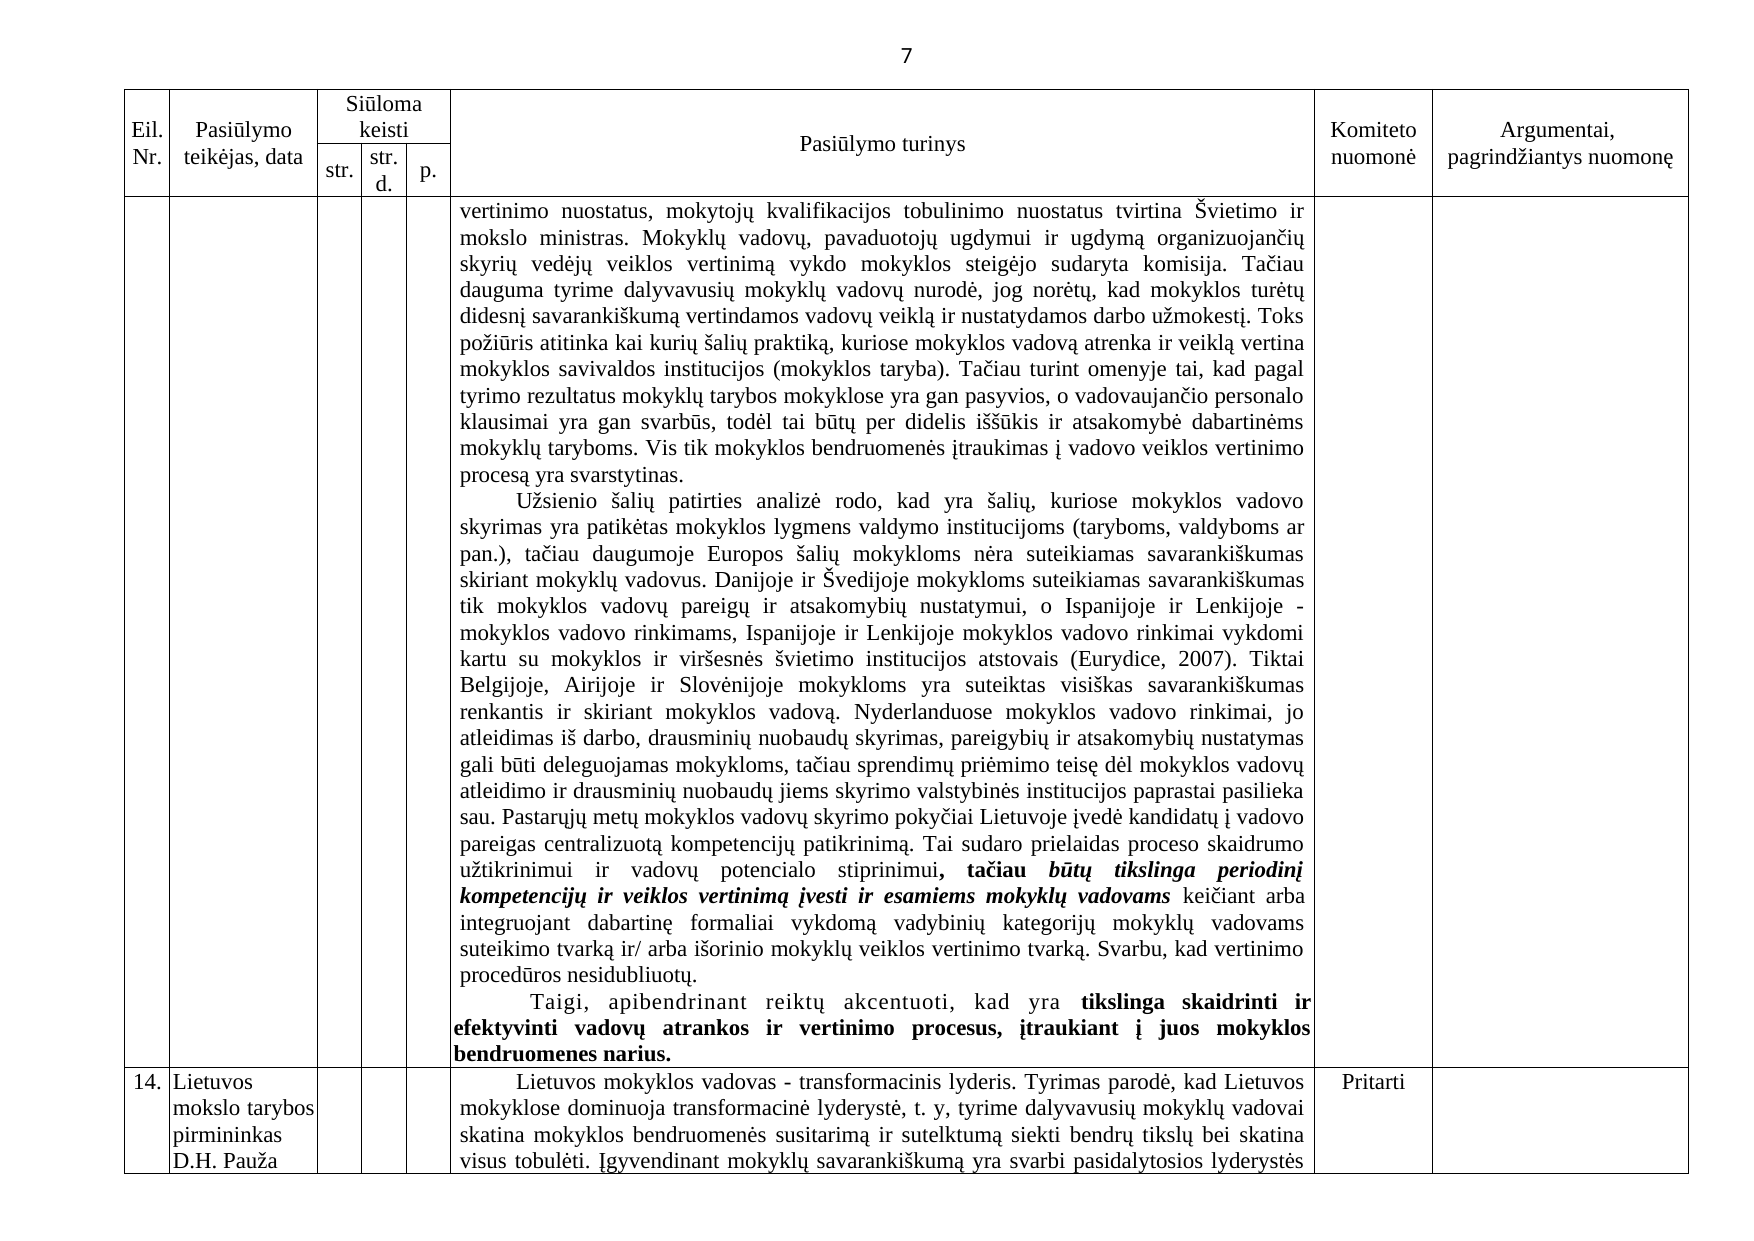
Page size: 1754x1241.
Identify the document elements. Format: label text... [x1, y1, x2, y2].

table_cell [362, 1068, 406, 1173]
table_header Komiteto nuomonė [1315, 90, 1432, 196]
table_cell [1315, 197, 1432, 1067]
table_cell str. d. [362, 144, 406, 196]
table_cell 14. [125, 1068, 169, 1173]
table_cell [407, 197, 450, 1067]
table_header Argumentai, pagrindžiantys nuomonę [1433, 90, 1688, 196]
table_cell [407, 1068, 450, 1173]
table_header Pasiūlymo teikėjas, data [170, 90, 317, 196]
table_cell str. [318, 144, 361, 196]
table_cell [362, 197, 406, 1067]
table_header Pasiūlymo turinys [451, 90, 1314, 196]
table_header Eil. Nr. [125, 90, 169, 196]
table_cell [170, 197, 317, 1067]
table_cell Lietuvos mokslo tarybos pirmininkas D.H. Pauža [170, 1068, 317, 1173]
table_cell [125, 197, 169, 1067]
table_cell Pritarti [1315, 1068, 1432, 1173]
table_cell [318, 1068, 361, 1173]
table_cell Vadovaudamiesi Lietuvos Respublikos Prezidento kanceliarijos 2017 kovo 14 d raštu Nr. 2D- 1241" Dėl Lietuvos Respublikos Švietimo įstatymo Nr. Ī-I489 48, 59 ir 60 straipsnį pakeitimo ir įstatymo papildymo 51 ir 591 straipsniais įstatymo projekto" teikiame ekspertinę Lietuvos mokslo tarybos nuomonę, paremtą tyrimo „Lyderystė autonomiškoje mokykloje" išvadomis. Tyrimas buvo atliktas mokslo projekte Nr. MIP-4109 ir vykdytas 2014-2016 m. pagal Lietuvos mokslo tarybos remiamą veiklos kryptį ..Mokslininkų grupių projektai“. Pagrindinės tyrimo vykdytojos: Jolanta Urbanovič, Jolanta Navickaitė, Rūta Dačiulytė. Tyrimo tikslas - pagrįsti ir identifikuoti mokyklos lyderystės raiškos elementus ir juos sąlygojančius veiksnius, diegiant mokyklų autonomiško valdymo principus ir nustatant jų prielaidas sėkmingai lyderystės plėtrai mokykloje. Tyrimas buvo vykdomas 2014 - 2016 metais. Empirinis tyrimas buvo vykdomas taikant mišrią tyrimo strategiją: kiekybiniame tyrime (apklausoje) dalyvavo 76 (6,3 proc. generalinės aibės) bendrojo ugdymo mokyklų mokytojai ir vadovai: kokybiniame tyrime (interviu) dalyvavo 30 bendrojo ugdymo mokyklų vadovų. Tyrimo rezultatai leidžia formuluoti išvadas, atskleidžiančias lyderystės raišką Lietuvos bendrojo ugdymo mokyklose (toliau - mokykla) bei mokyklų autonomiškumo įgyvendinimo patirtį ir sąlygas. Tiek lyderystės, tiek mokyklų autonomiškumo sąlygos yra tiesiogiai susijusios su siūlomais LR Švietimo įstatymo pakeitimais ir papildymais. Nors tyrimo imtis reprezentatyvi, tačiau siekiant generalizuoti tyrimo išvadas visai Lietuvos Švietimo sistemai, būtina toliau vykdyti giluminius tyrimus. Vis tik, remiantis atlikto tyrimo duomenimis, galima formuluoti kai kurias išryškėjusias tendencijas. Mokyklos vadovus — pagrindinis sprendimų priėmėjas mokykloje. Tyrimo rezultatai, kurie rodo, kad mokytojai ir mokyklų vadovai kaip dominuojantį sprendimų priėmėja dėl mokyklos veiklos klausimų mato mokyklos vadovą. Tai atitinka ir teisės aklų nuostatas, pagal kurias pagrindinė atsakomybė už mokyklos veiklą tenka vadovui. Mokyklose paprastai, be mokyklos tarybos, yra suformuotos mokytojų taryba, mokinių taryba ir pan., tačiau, respondentų manymu, jų vaidmuo gali būti tik patariamasis. Tyrimo rezultatai taip pat rodo, kad mokytojai nemato savęs kaip sprendimų priėmimo subjektų. Vadinasi, esant dabartinei situacijai, nuo mokyklos vadovo kompetencijos ir profesionalumo labai priklauso mokyklos sėkmė, nes jis priima svarbiausius sprendimus ir organizuoja mokyklos veiklą. Tokiame kontekste nerimą kelia tai, kad, kaip rodo statistiniai duomenys, mokyklų vadovų kaita Lietuvoje nėra didelė, vadinasi ir mokyklų (ne)sėkmės istorijos turi ilgalaikį charakterį. Dėmesį taip pat atkreipia gauti mokyklų savarankiškumo suvokimo rezultatai, kuriuose išryškėja, kad gana dažnai mokyklų vadovai savo atsakymuose demonstruoja didesnį mokyklos veiklos savarankiškumo suvokimą nei mokytojai. Tai gali signalizuoti kelis aspektus. Visų pirma, tuo remiantis galima patvirtinti teorines prielaidas, kad didesnė decentralizacija nebūtinai lemia didesnę demokratiją - t. y. didesnės galios suteikimas mokykloms išlieka mokyklos vadovo pozicijoje, o mokytojų didesnė atsakomybės našta ir sprendimų priėmimo laisvė nepasiekia. Galima daryti prielaidą, kad mokyklų vadovai nėra linkę perduoti daugiau savarankiškumo ir atsakomybės mokytojams, o galbūt, jiems trūksta lyderystės gebėjimų perduoti dalį atsakomybės arba padrąsinti mokytojus lanksčiai ir kūrybiškai organizuoti ugdymo procesą, pritaikant jį prie vietos ir / ar individualių mokinių poreikių. Kita vertus, kaip jau buvo minėta, mokytojai patys irgi nėra aktyvūs sprendimo priėmimo proceso dalyviai. Taigi matome, kad mokyklos vadovui tenka didelė atsakomybė dėl mokyklos veiklos, didėjantis mokyklų savarankiškumas kelia vis naujus iššūkius mokyklų vadovams ir reikalauja ne tik didelio vadovo profesionalumo sprendžiant įvairius klausimus, bet ir asmeninės bei organizacinės lyderystės. Todėl yra būtina užtikrinti, kad vadovo pareigas užimtų kompetentingas asmuo. Kad mokyklos nepatirtų ilgą laiką trunkančio, galbūt metodologiškai teisingo, bet neefektyvaus vadovavimo, valdžios / valstybinėms institucijoms rekomenduojama stebėti ir vertinti vadovų veiklų, juos konsultuoti, užtikrinti pagalbą pradedantiesiems vadovams, arba tiems, kuriems kyla problemų bei svarstyti vadovų kaitos klausimą. Teisės aktai taip pat reglamentuoja, kad mokyklų vadovų, jų pavaduotojų ugdymui, ugdymą organizuojančių skyrių vedėjų kvalifikacijos tobulinimo, atestacijos ir veiklos vertinimo nuostatus, mokytojų kvalifikacijos tobulinimo nuostatus tvirtina Švietimo ir mokslo ministras. Mokyklų vadovų, pavaduotojų ugdymui ir ugdymą organizuojančių skyrių vedėjų veiklos vertinimą vykdo mokyklos steigėjo sudaryta komisija. Tačiau dauguma tyrime dalyvavusių mokyklų vadovų nurodė, jog norėtų, kad mokyklos turėtų didesnį savarankiškumą vertindamos vadovų veiklą ir nustatydamos darbo užmokestį. Toks požiūris atitinka kai kurių šalių praktiką, kuriose mokyklos vadovą atrenka ir veiklą vertina mokyklos savivaldos institucijos (mokyklos taryba). Tačiau turint omenyje tai, kad pagal tyrimo rezultatus mokyklų tarybos mokyklose yra gan pasyvios, o vadovaujančio personalo klausimai yra gan svarbūs, todėl tai būtų per didelis iššūkis ir atsakomybė dabartinėms mokyklų taryboms. Vis tik mokyklos bendruomenės įtraukimas į vadovo veiklos vertinimo procesą yra svarstytinas. Užsienio šalių patirties analizė rodo, kad yra šalių, kuriose mokyklos vadovo skyrimas yra patikėtas mokyklos lygmens valdymo institucijoms (taryboms, valdyboms ar pan.), tačiau daugumoje Europos šalių mokykloms nėra suteikiamas savarankiškumas skiriant mokyklų vadovus. Danijoje ir Švedijoje mokykloms suteikiamas savarankiškumas tik mokyklos vadovų pareigų ir atsakomybių nustatymui, o Ispanijoje ir Lenkijoje - mokyklos vadovo rinkimams, Ispanijoje ir Lenkijoje mokyklos vadovo rinkimai vykdomi kartu su mokyklos ir viršesnės švietimo institucijos atstovais (Eurydice, 2007). Tiktai Belgijoje, Airijoje ir Slovėnijoje mokykloms yra suteiktas visiškas savarankiškumas renkantis ir skiriant mokyklos vadovą. Nyderlanduose mokyklos vadovo rinkimai, jo atleidimas iš darbo, drausminių nuobaudų skyrimas, pareigybių ir atsakomybių nustatymas gali būti deleguojamas mokykloms, tačiau sprendimų priėmimo teisę dėl mokyklos vadovų atleidimo ir drausminių nuobaudų jiems skyrimo valstybinės institucijos paprastai pasilieka sau. Pastarųjų metų mokyklos vadovų skyrimo pokyčiai Lietuvoje įvedė kandidatų į vadovo pareigas centralizuotą kompetencijų patikrinimą. Tai sudaro prielaidas proceso skaidrumo užtikrinimui ir vadovų potencialo stiprinimui, tačiau būtų tikslinga periodinį kompetencijų ir veiklos vertinimą įvesti ir esamiems mokyklų vadovams keičiant arba integruojant dabartinę formaliai vykdomą vadybinių kategorijų mokyklų vadovams suteikimo tvarką ir/ arba išorinio mokyklų veiklos vertinimo tvarką. Svarbu, kad vertinimo procedūros nesidubliuotų. Taigi, apibendrinant reiktų akcentuoti, kad yra tikslinga skaidrinti ir efektyvinti vadovų atrankos ir vertinimo procesus, įtraukiant į juos mokyklos bendruomenes narius. [451, 197, 1314, 1067]
table_header Siūloma keisti [318, 90, 450, 142]
table_cell p. [407, 144, 450, 196]
table_cell [1433, 197, 1688, 1067]
table_cell [1433, 1068, 1688, 1173]
table_cell [318, 197, 361, 1067]
